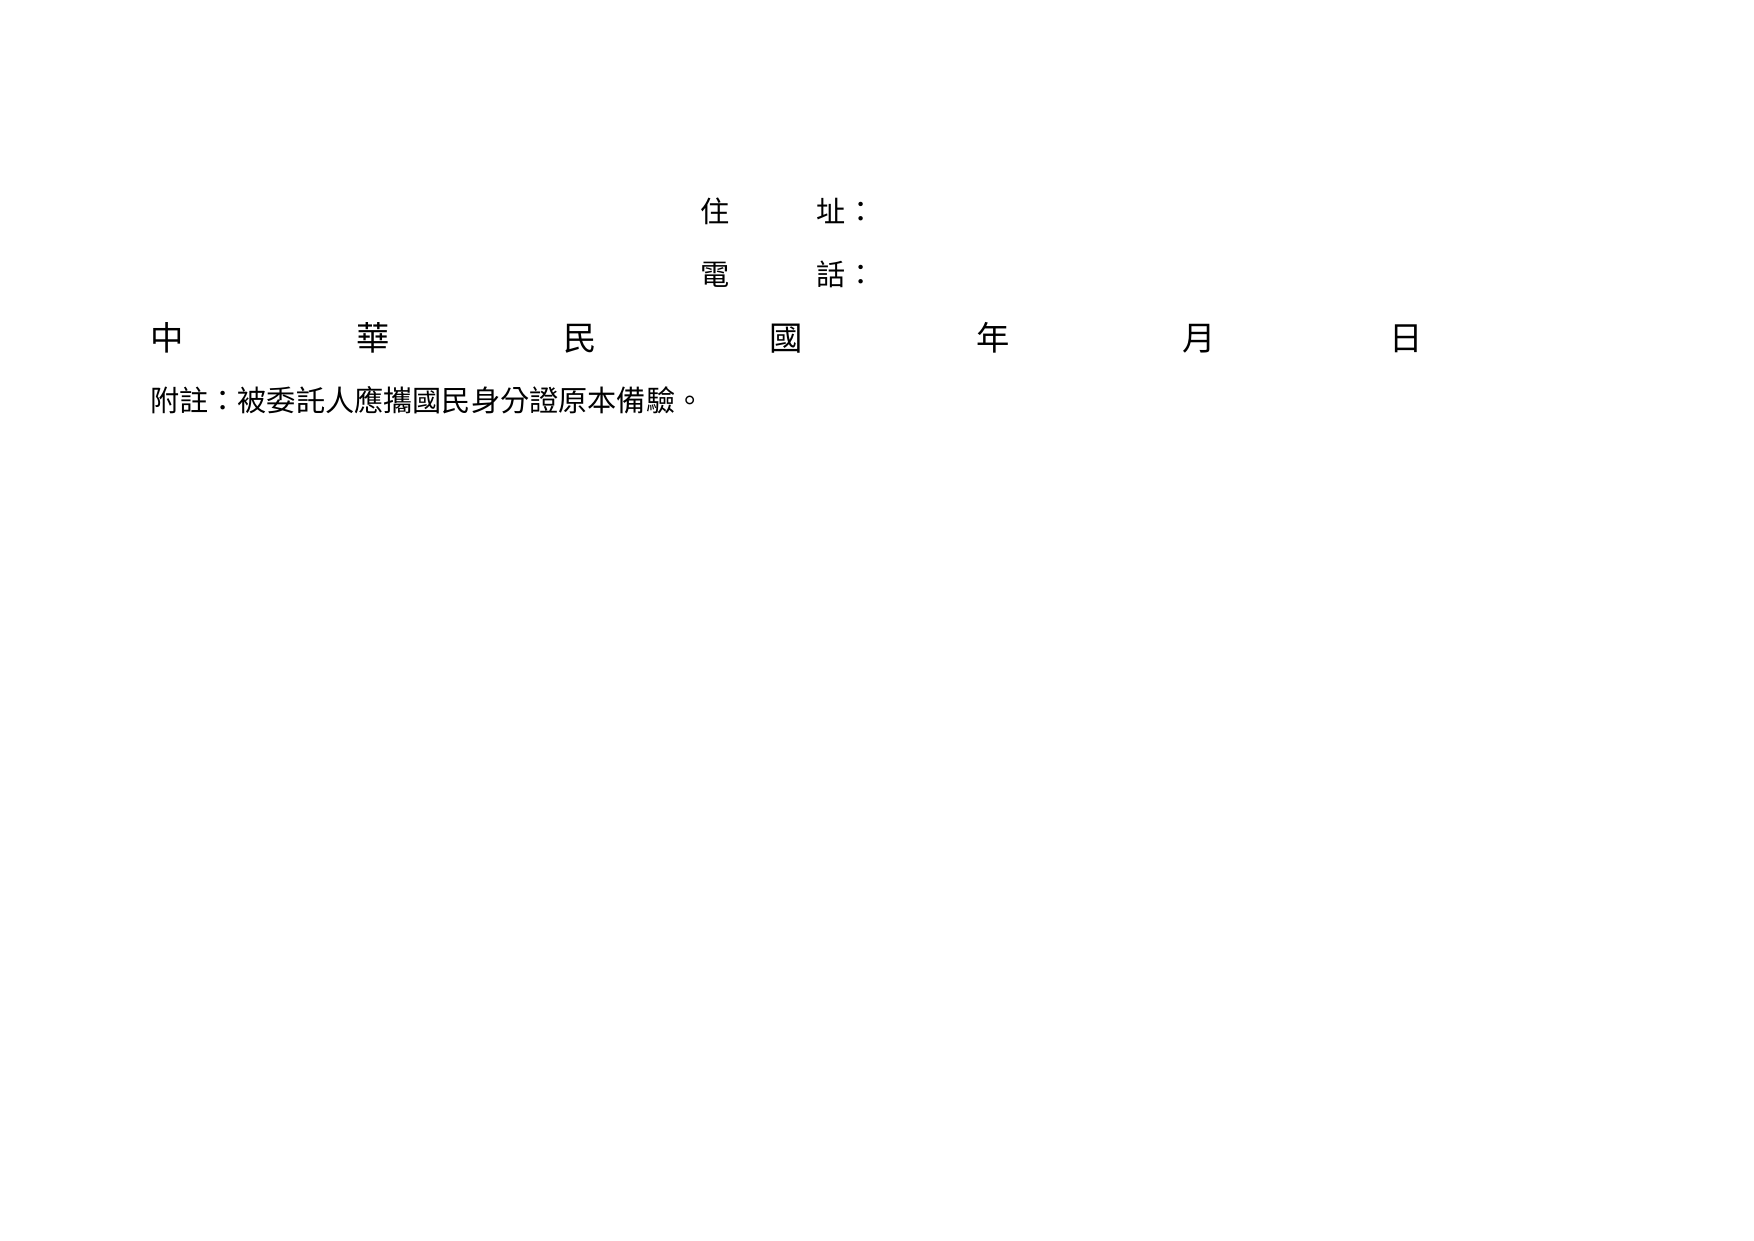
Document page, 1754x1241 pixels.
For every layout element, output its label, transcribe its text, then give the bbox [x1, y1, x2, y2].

text 附註：被委託人應攜國民身分證原本備驗。 [150, 368, 1604, 431]
text 住 址： [700, 178, 1604, 241]
text 電 話： [700, 241, 1604, 304]
text 中華民國年月日 [150, 304, 1604, 368]
